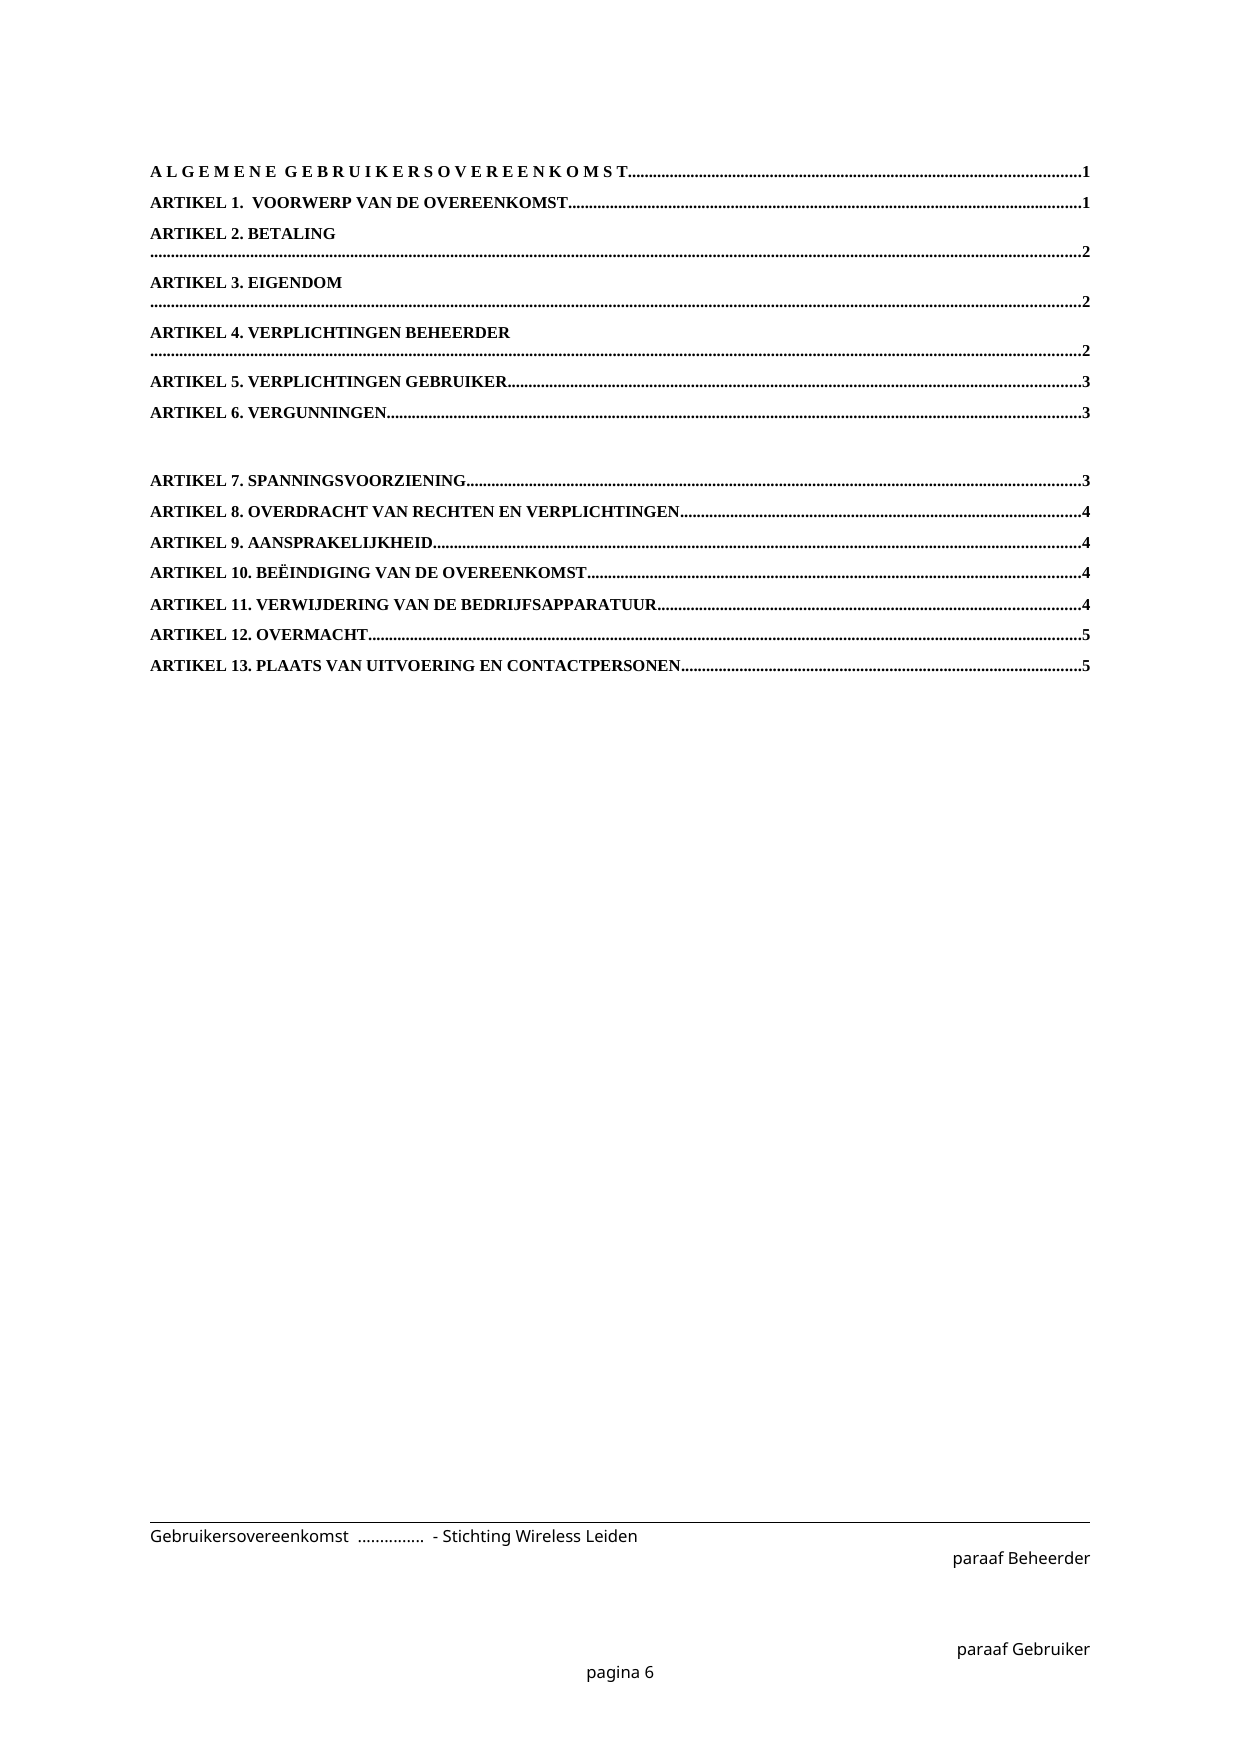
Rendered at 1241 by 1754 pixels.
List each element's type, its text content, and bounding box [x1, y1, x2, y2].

text Artikel 1. Voorwerp van de overeenkomst 1 [150, 193, 1090, 212]
text Artikel 6. Vergunningen 3 [150, 403, 1090, 422]
text Artikel 2. Betaling 2 [150, 224, 1090, 261]
text Artikel 8. Overdracht van rechten en verplichtingen 4 [150, 502, 1090, 521]
text Artikel 13. Plaats van uitvoering en contactpersonen 5 [150, 657, 1090, 675]
text Artikel 11. Verwijdering van de Bedrijfsapparatuur 4 [150, 595, 1090, 613]
text Artikel 12. Overmacht 5 [150, 626, 1090, 644]
text Artikel 5. Verplichtingen Gebruiker 3 [150, 372, 1090, 391]
text Artikel 10. Beëindiging van de Overeenkomst 4 [150, 564, 1090, 582]
text Artikel 9. Aansprakelijkheid 4 [150, 533, 1090, 552]
text Artikel 4. Verplichtingen Beheerder 2 [150, 323, 1090, 360]
text Artikel 3. Eigendom 2 [150, 274, 1090, 311]
text Artikel 7. Spanningsvoorziening 3 [150, 434, 1090, 490]
text A L G E M E N E G E B R U I K E R S O V E R E E N K O M S T 1 [150, 162, 1090, 181]
